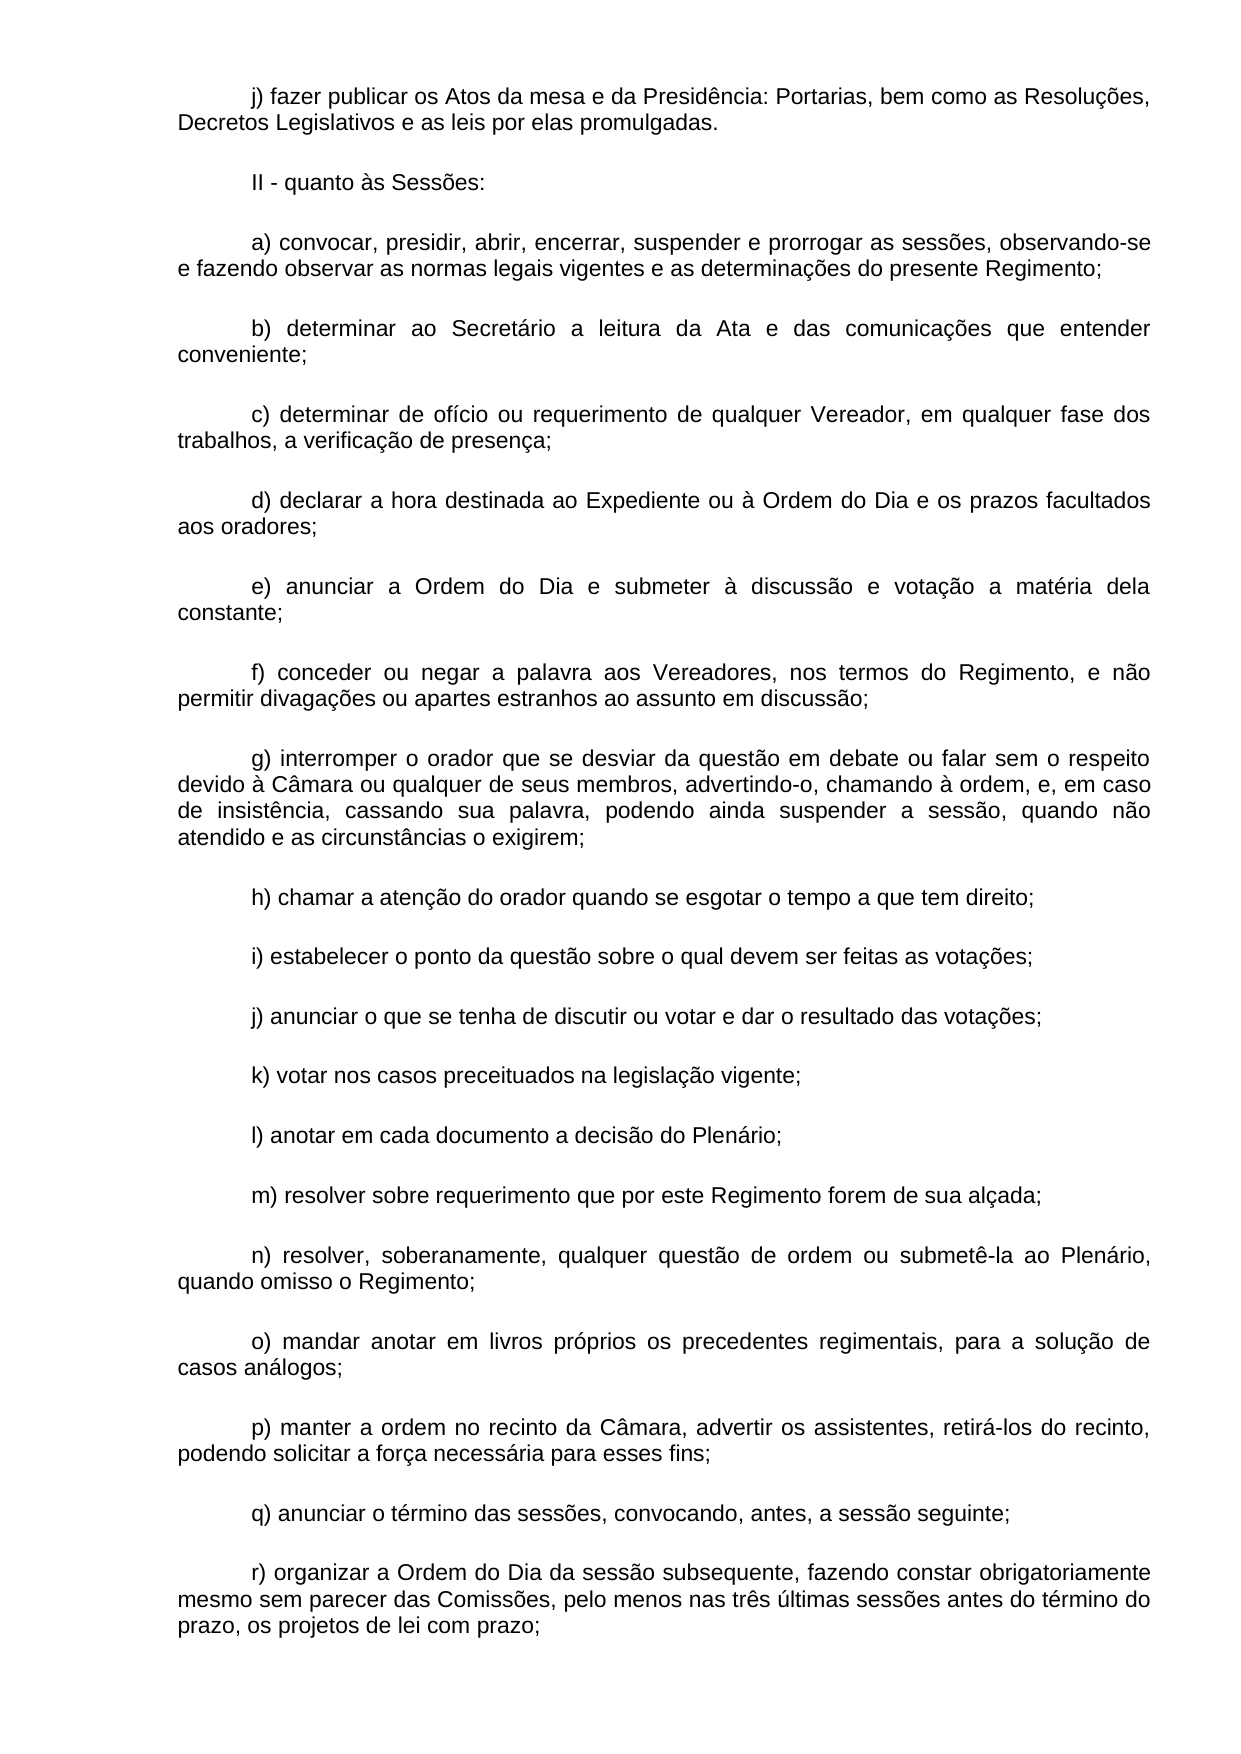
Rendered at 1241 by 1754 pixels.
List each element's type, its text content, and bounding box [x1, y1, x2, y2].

subtitle n) resolver, soberanamente, qualquer questão de ordem ou submetê-la ao Plenário, quando omisso o Regimento; [177, 1242, 1152, 1294]
subtitle o) mandar anotar em livros próprios os precedentes regimentais, para a solução de casos análogos; [177, 1328, 1152, 1380]
subtitle g) interromper o orador que se desviar da questão em debate ou falar sem o respeito devido à Câmara ou qualquer de seus membros, advertindo-o, chamando à ordem, e, em caso de insistência, cassando sua palavra, podendo ainda suspender a sessão, quando não atendido e as circunstâncias o exigirem; [177, 745, 1152, 850]
subtitle l) anotar em cada documento a decisão do Plenário; [177, 1122, 1152, 1148]
subtitle f) conceder ou negar a palavra aos Vereadores, nos termos do Regimento, e não permitir divagações ou apartes estranhos ao assunto em discussão; [177, 659, 1152, 711]
subtitle m) resolver sobre requerimento que por este Regimento forem de sua alçada; [177, 1182, 1152, 1208]
subtitle b) determinar ao Secretário a leitura da Ata e das comunicações que entender conveniente; [177, 314, 1152, 367]
subtitle k) votar nos casos preceituados na legislação vigente; [177, 1062, 1152, 1089]
subtitle II - quanto às Sessões: [177, 169, 1152, 195]
subtitle d) declarar a hora destinada ao Expediente ou à Ordem do Dia e os prazos facultados aos oradores; [177, 487, 1152, 539]
subtitle h) chamar a atenção do orador quando se esgotar o tempo a que tem direito; [177, 883, 1152, 910]
subtitle q) anunciar o término das sessões, convocando, antes, a sessão seguinte; [177, 1500, 1152, 1526]
subtitle j) anunciar o que se tenha de discutir ou votar e dar o resultado das votações; [177, 1003, 1152, 1029]
subtitle p) manter a ordem no recinto da Câmara, advertir os assistentes, retirá-los do recinto, podendo solicitar a força necessária para esses fins; [177, 1414, 1152, 1466]
subtitle e) anunciar a Ordem do Dia e submeter à discussão e votação a matéria dela constante; [177, 573, 1152, 625]
subtitle c) determinar de ofício ou requerimento de qualquer Vereador, em qualquer fase dos trabalhos, a verificação de presença; [177, 401, 1152, 453]
subtitle i) estabelecer o ponto da questão sobre o qual devem ser feitas as votações; [177, 943, 1152, 969]
subtitle r) organizar a Ordem do Dia da sessão subsequente, fazendo constar obrigatoriamente mesmo sem parecer das Comissões, pelo menos nas três últimas sessões antes do término do prazo, os projetos de lei com prazo; [177, 1559, 1152, 1638]
subtitle j) fazer publicar os Atos da mesa e da Presidência: Portarias, bem como as Resoluções, Decretos Legislativos e as leis por elas promulgadas. [177, 83, 1152, 135]
subtitle a) convocar, presidir, abrir, encerrar, suspender e prorrogar as sessões, observando-se e fazendo observar as normas legais vigentes e as determinações do presente Regimento; [177, 228, 1152, 281]
